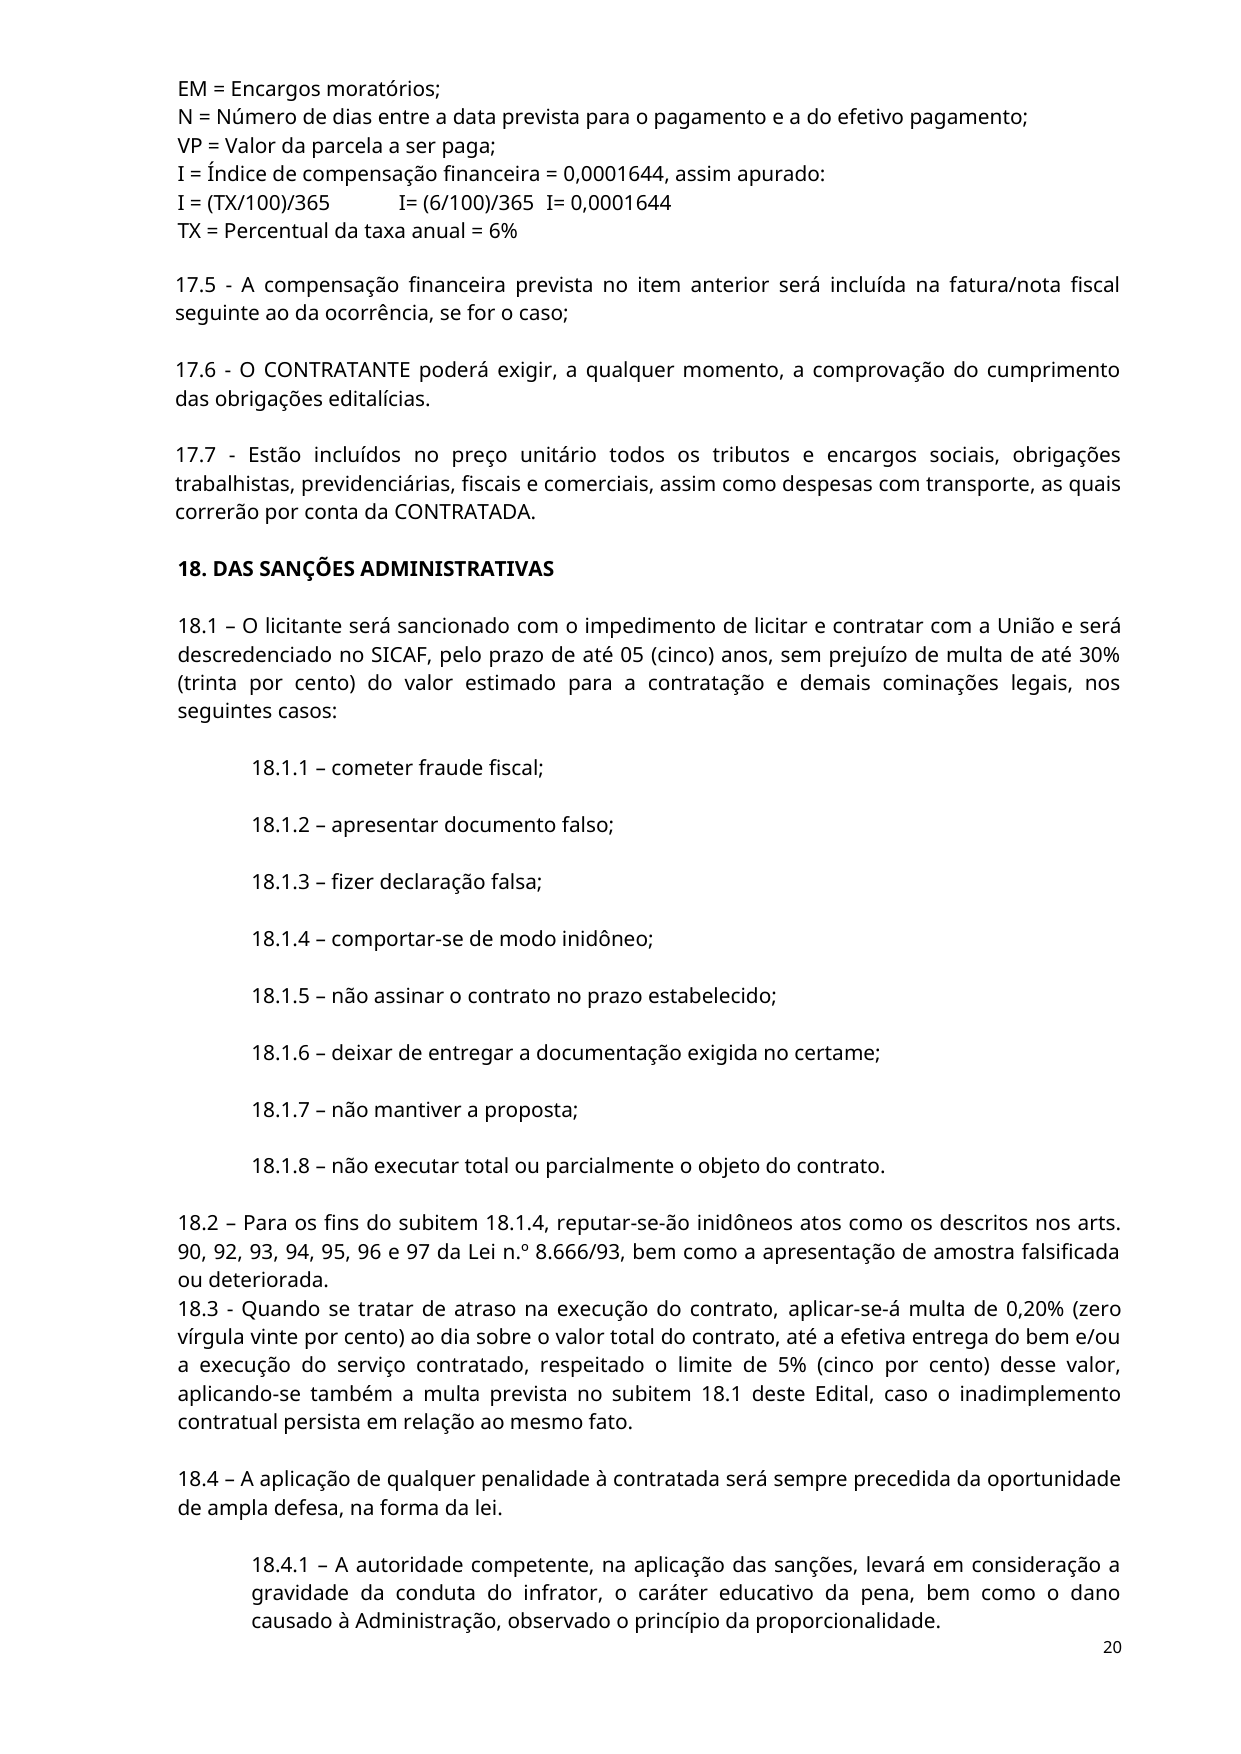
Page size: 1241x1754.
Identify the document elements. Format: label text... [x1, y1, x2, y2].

text I = Índice de compensação financeira = 0,0001644, assim apurado: [177, 159, 1122, 188]
text 18.1.1 – cometer fraude fiscal; [251, 753, 1122, 782]
text 18.1.8 – não executar total ou parcialmente o objeto do contrato. [251, 1152, 1122, 1180]
text 17.7 - Estão incluídos no preço unitário todos os tributos e encargos sociais, obrigações trabalhistas, previdenciárias, fiscais e comerciais, assim como despesas com transporte, as quais correrão por conta da CONTRATADA. [175, 441, 1122, 526]
text 18. DAS SANÇÕES ADMINISTRATIVAS [177, 554, 1122, 583]
text VP = Valor da parcela a ser paga; [177, 131, 1122, 159]
text I = (TX/100)/365 I= (6/100)/365 I= 0,0001644 [177, 188, 1122, 216]
text 17.6 - O CONTRATANTE poderá exigir, a qualquer momento, a comprovação do cumprimento das obrigações editalícias. [175, 355, 1122, 412]
text 18.4 – A aplicação de qualquer penalidade à contratada será sempre precedida da oportunidade de ampla defesa, na forma da lei. [177, 1464, 1122, 1521]
text 18.1.2 – apresentar documento falso; [251, 810, 1122, 839]
text 18.1.4 – comportar-se de modo inidôneo; [251, 924, 1122, 952]
text N = Número de dias entre a data prevista para o pagamento e a do efetivo pagamento; [177, 102, 1122, 131]
text 18.4.1 – A autoridade competente, na aplicação das sanções, levará em consideração a gravidade da conduta do infrator, o caráter educativo da pena, bem como o dano causado à Administração, observado o princípio da proporcionalidade. [251, 1550, 1122, 1635]
text TX = Percentual da taxa anual = 6% [177, 216, 1122, 244]
text 18.2 – Para os fins do subitem 18.1.4, reputar-se-ão inidôneos atos como os descritos nos arts. 90, 92, 93, 94, 95, 96 e 97 da Lei n.º 8.666/93, bem como a apresentação de amostra falsificada ou deteriorada. [177, 1208, 1122, 1294]
text 18.1.3 – fizer declaração falsa; [251, 867, 1122, 896]
text 17.5 - A compensação financeira prevista no item anterior será incluída na fatura/nota fiscal seguinte ao da ocorrência, se for o caso; [175, 270, 1122, 327]
text 18.1.6 – deixar de entregar a documentação exigida no certame; [251, 1038, 1122, 1066]
text 18.3 - Quando se tratar de atraso na execução do contrato, aplicar-se-á multa de 0,20% (zero vírgula vinte por cento) ao dia sobre o valor total do contrato, até a efetiva entrega do bem e/ou a execução do serviço contratado, respeitado o limite de 5% (cinco por cento) desse valor, aplicando-se também a multa prevista no subitem 18.1 deste Edital, caso o inadimplemento contratual persista em relação ao mesmo fato. [177, 1294, 1122, 1436]
text 18.1 – O licitante será sancionado com o impedimento de licitar e contratar com a União e será descredenciado no SICAF, pelo prazo de até 05 (cinco) anos, sem prejuízo de multa de até 30% (trinta por cento) do valor estimado para a contratação e demais cominações legais, nos seguintes casos: [177, 611, 1122, 725]
text EM = Encargos moratórios; [177, 74, 1122, 102]
text 18.1.7 – não mantiver a proposta; [251, 1095, 1122, 1123]
text 18.1.5 – não assinar o contrato no prazo estabelecido; [251, 981, 1122, 1009]
